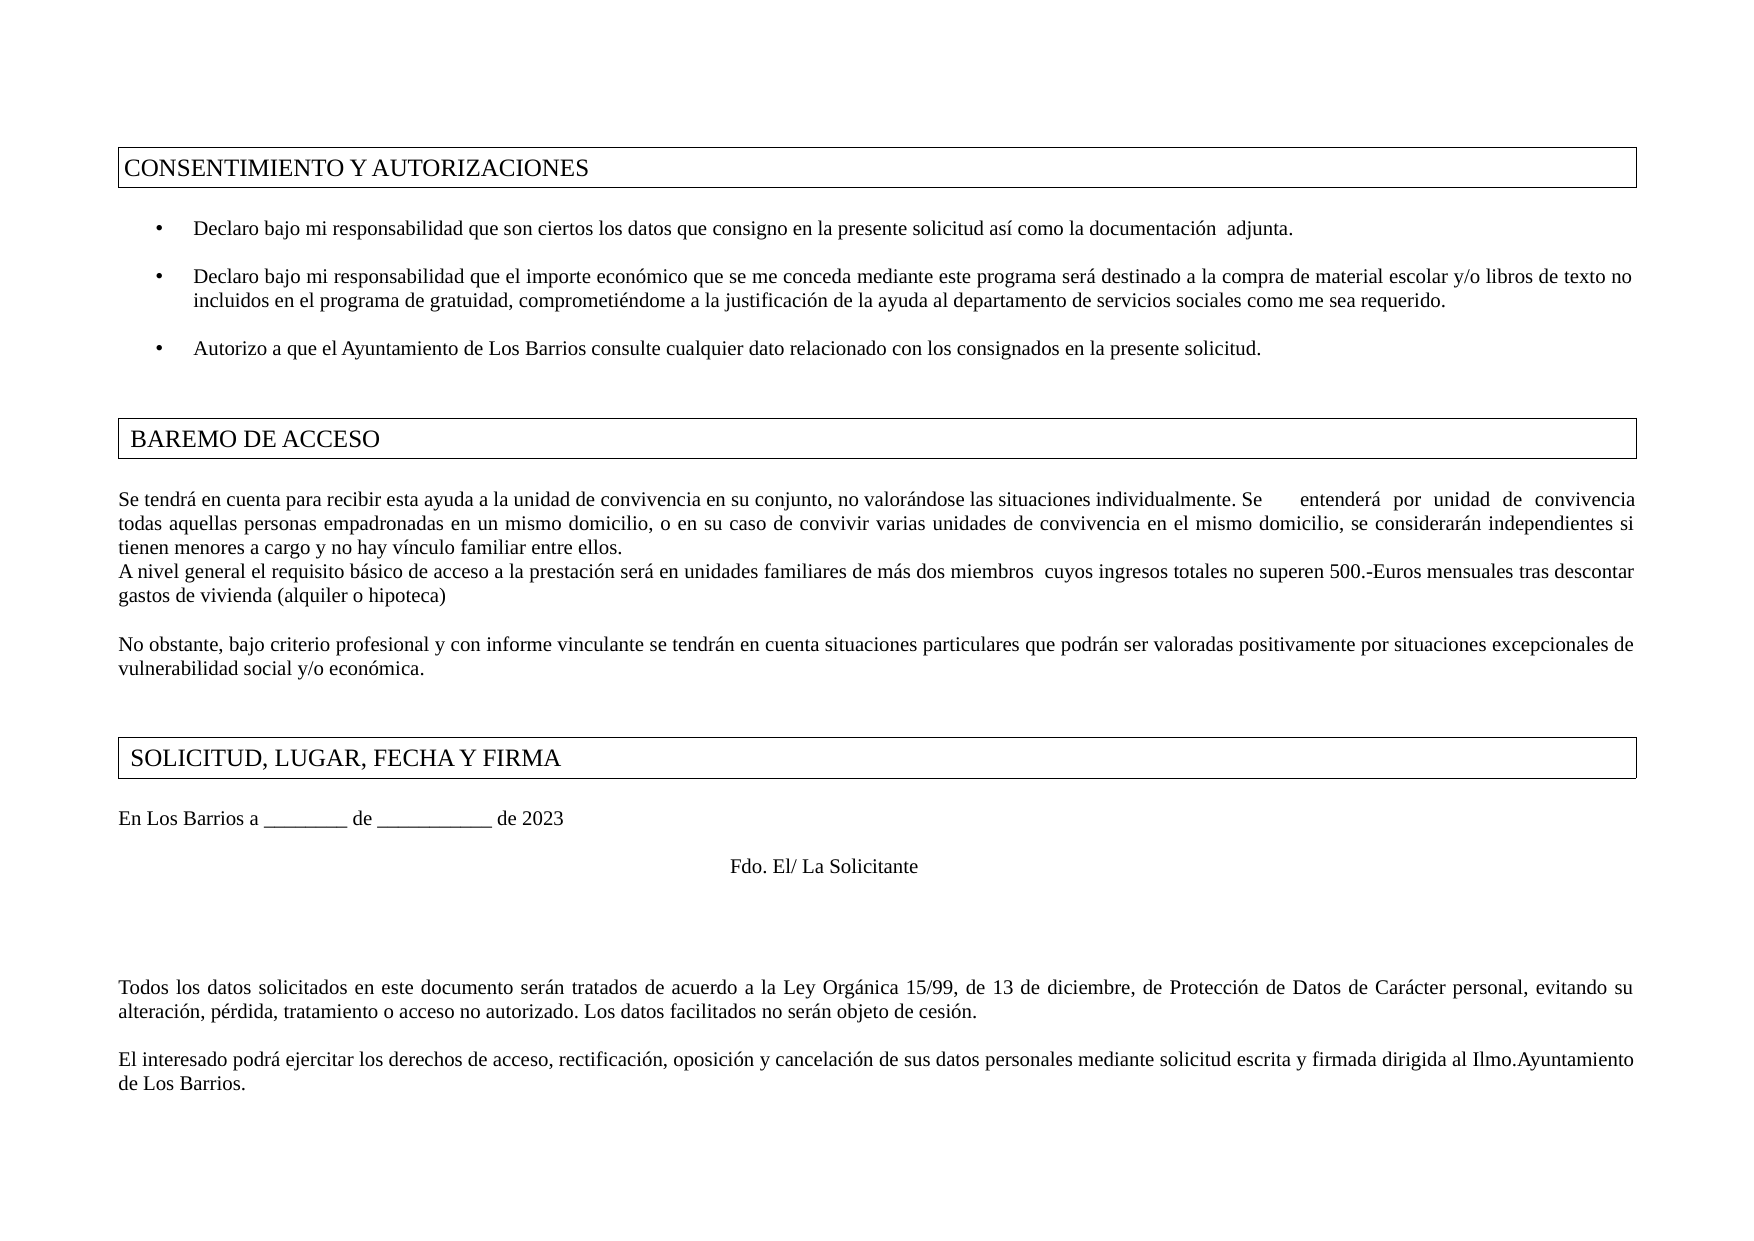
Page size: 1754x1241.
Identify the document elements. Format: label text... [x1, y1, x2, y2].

text A nivel general el requisito básico de acceso a la prestación será en unidades familiares de más dos miembros cuyos ingresos totales no superen 500.-Euros mensuales tras descontar gastos de vivienda (alquiler o hipoteca) [118, 559, 1636, 607]
text Todos los datos solicitados en este documento serán tratados de acuerdo a la Ley Orgánica 15/99, de 13 de diciembre, de Protección de Datos de Carácter personal, evitando su alteración, pérdida, tratamiento o acceso no autorizado. Los datos facilitados no serán objeto de cesión. [118, 975, 1636, 1023]
list Autorizo a que el Ayuntamiento de Los Barrios consulte cualquier dato relacionado con los consignados en la presente solicitud. [156, 336, 1636, 360]
list Declaro bajo mi responsabilidad que el importe económico que se me conceda mediante este programa será destinado a la compra de material escolar y/o libros de texto no incluidos en el programa de gratuidad, comprometiéndome a la justificación de la ayuda al departamento de servicios sociales como me sea requerido. [156, 264, 1636, 312]
text No obstante, bajo criterio profesional y con informe vinculante se tendrán en cuenta situaciones particulares que podrán ser valoradas positivamente por situaciones excepcionales de vulnerabilidad social y/o económica. [118, 631, 1636, 679]
text En Los Barrios a ________ de ___________ de 2023 [118, 806, 1636, 830]
text Se tendrá en cuenta para recibir esta ayuda a la unidad de convivencia en su conjunto, no valorándose las situaciones individualmente. Se entenderá por unidad de convivencia todas aquellas personas empadronadas en un mismo domicilio, o en su caso de convivir varias unidades de convivencia en el mismo domicilio, se considerarán independientes si tienen menores a cargo y no hay vínculo familiar entre ellos. [118, 487, 1636, 559]
table_header BAREMO DE ACCESO [119, 419, 1636, 458]
text El interesado podrá ejercitar los derechos de acceso, rectificación, oposición y cancelación de sus datos personales mediante solicitud escrita y firmada dirigida al Ilmo.Ayuntamiento de Los Barrios. [118, 1047, 1636, 1095]
table_header SOLICITUD, LUGAR, FECHA Y FIRMA [119, 738, 1636, 777]
text Fdo. El/ La Solicitante [118, 854, 1636, 878]
table_header CONSENTIMIENTO Y AUTORIZACIONES [119, 148, 1636, 187]
list Declaro bajo mi responsabilidad que son ciertos los datos que consigno en la presente solicitud así como la documentación adjunta. [156, 216, 1636, 240]
